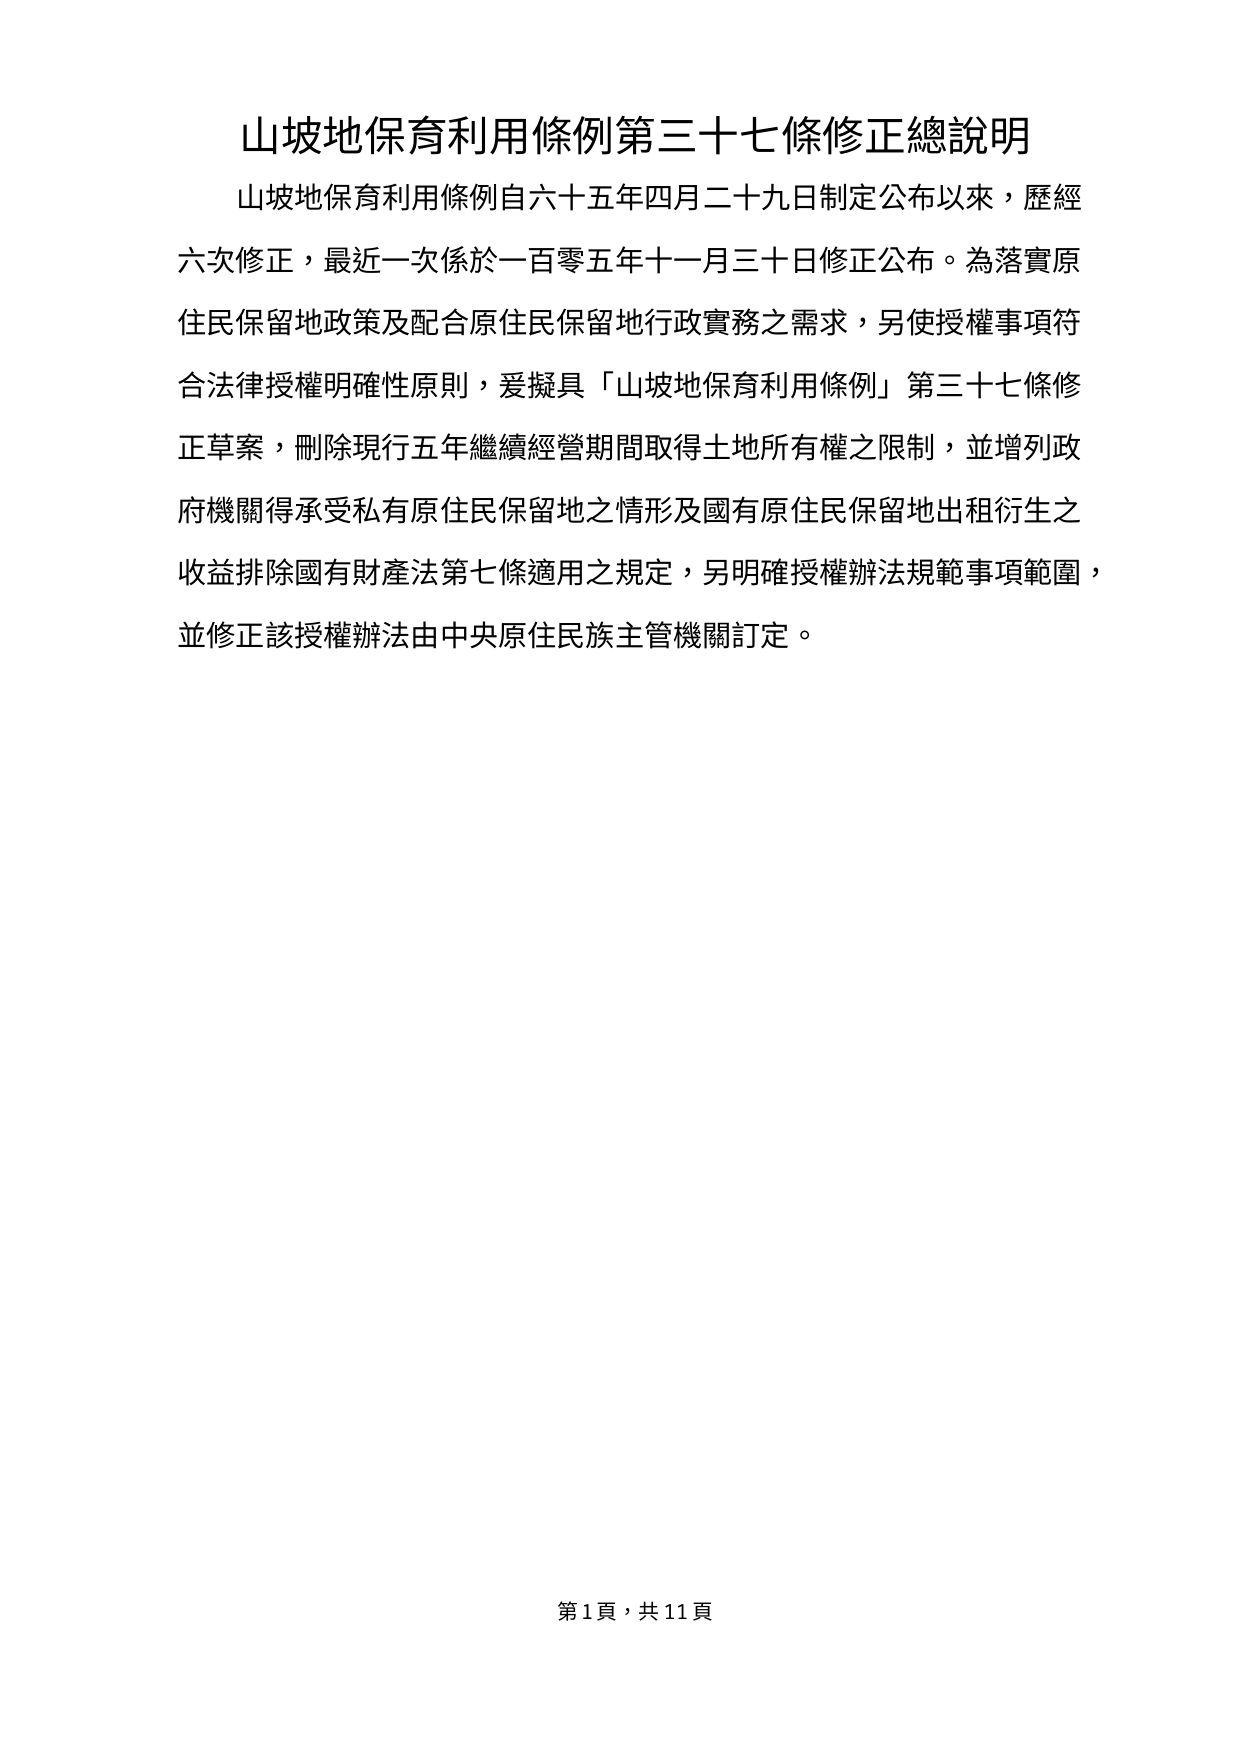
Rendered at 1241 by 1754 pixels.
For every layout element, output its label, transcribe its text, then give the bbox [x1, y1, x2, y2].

text 山坡地保育利用條例自六十五年四月二十九日制定公布以來，歷經六次修正，最近一次係於一百零五年十一月三十日修正公布。為落實原住民保留地政策及配合原住民保留地行政實務之需求，另使授權事項符合法律授權明確性原則，爰擬具「山坡地保育利用條例」第三十七條修正草案，刪除現行五年繼續經營期間取得土地所有權之限制，並增列政府機關得承受私有原住民保留地之情形及國有原住民保留地出租衍生之收益排除國有財產法第七條適用之規定，另明確授權辦法規範事項範圍，並修正該授權辦法由中央原住民族主管機關訂定。 [177, 154, 1092, 654]
text 山坡地保育利用條例第三十七條修正總說明 [177, 92, 1092, 154]
